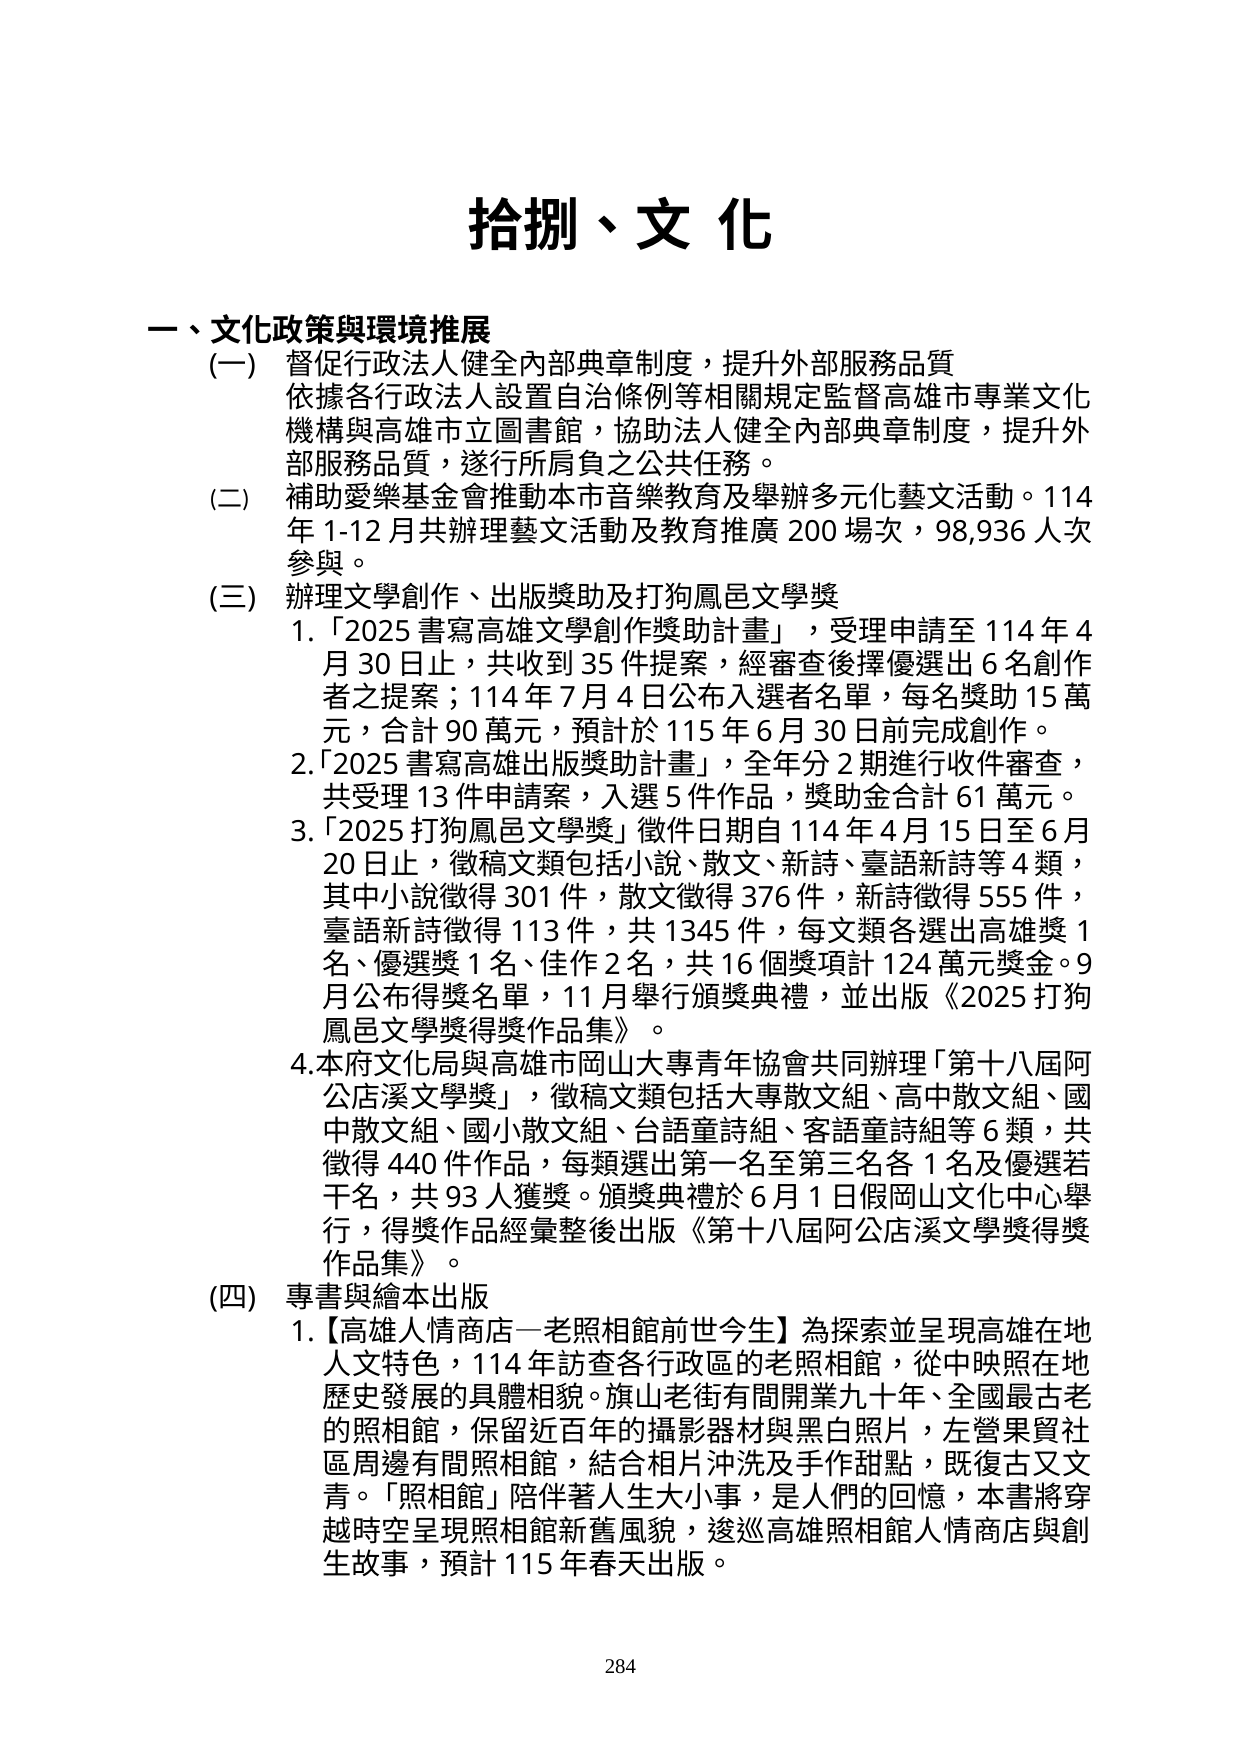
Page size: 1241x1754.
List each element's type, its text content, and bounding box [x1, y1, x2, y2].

text 一、文化政策與環境推展 [148, 314, 1092, 348]
list 督促行政法人健全內部典章制度，提升外部服務品質 [209, 348, 1092, 381]
text 依據各行政法人設置自治條例等相關規定監督高雄市專業文化機構與高雄市立圖書館，協助法人健全內部典章制度，提升外部服務品質，遂行所肩負之公共任務。 [285, 381, 1092, 481]
list 專書與繪本出版 [209, 1281, 1092, 1314]
list 「2025書寫高雄文學創作獎助計畫」，受理申請至114年4月30日止，共收到35件提案，經審查後擇優選出6名創作者之提案；114年7月4日公布入選者名單，每名獎助15萬元，合計90萬元，預計於115年6月30日前完成創作。 [290, 614, 1092, 748]
list 辦理文學創作、出版獎助及打狗鳳邑文學獎 [209, 581, 1092, 614]
list 【高雄人情商店—老照相館前世今生】為探索並呈現高雄在地人文特色，114年訪查各行政區的老照相館，從中映照在地歷史發展的具體相貌。旗山老街有間開業九十年、全國最古老的照相館，保留近百年的攝影器材與黑白照片，左營果貿社區周邊有間照相館，結合相片沖洗及手作甜點，既復古又文青。「照相館」陪伴著人生大小事，是人們的回憶，本書將穿越時空呈現照相館新舊風貌，逡巡高雄照相館人情商店與創生故事，預計115年春天出版。 [290, 1314, 1092, 1581]
list 「2025書寫高雄出版獎助計畫」，全年分2期進行收件審查，共受理13件申請案，入選5件作品，獎助金合計61萬元。 [290, 748, 1092, 814]
list 「2025打狗鳳邑文學獎」徵件日期自114年4月15日至6月20日止，徵稿文類包括小說、散文、新詩、臺語新詩等4類，其中小說徵得301件，散文徵得376件，新詩徵得555件，臺語新詩徵得113件，共1345件，每文類各選出高雄獎1名、優選獎1名、佳作2名，共16個獎項計124萬元獎金。9月公布得獎名單，11月舉行頒獎典禮，並出版《2025打狗鳳邑文學獎得獎作品集》。 [290, 814, 1092, 1048]
list 補助愛樂基金會推動本市音樂教育及舉辦多元化藝文活動。114年1-12月共辦理藝文活動及教育推廣200場次，98,936人次參與。 [209, 481, 1092, 581]
list 本府文化局與高雄市岡山大專青年協會共同辦理「第十八屆阿公店溪文學獎」，徵稿文類包括大專散文組、高中散文組、國中散文組、國小散文組、台語童詩組、客語童詩組等6類，共徵得440件作品，每類選出第一名至第三名各1名及優選若干名，共93人獲獎。頒獎典禮於6月1日假岡山文化中心舉行，得獎作品經彙整後出版《第十八屆阿公店溪文學獎得獎作品集》。 [290, 1048, 1092, 1281]
text 拾捌、文 化 [148, 164, 1092, 277]
